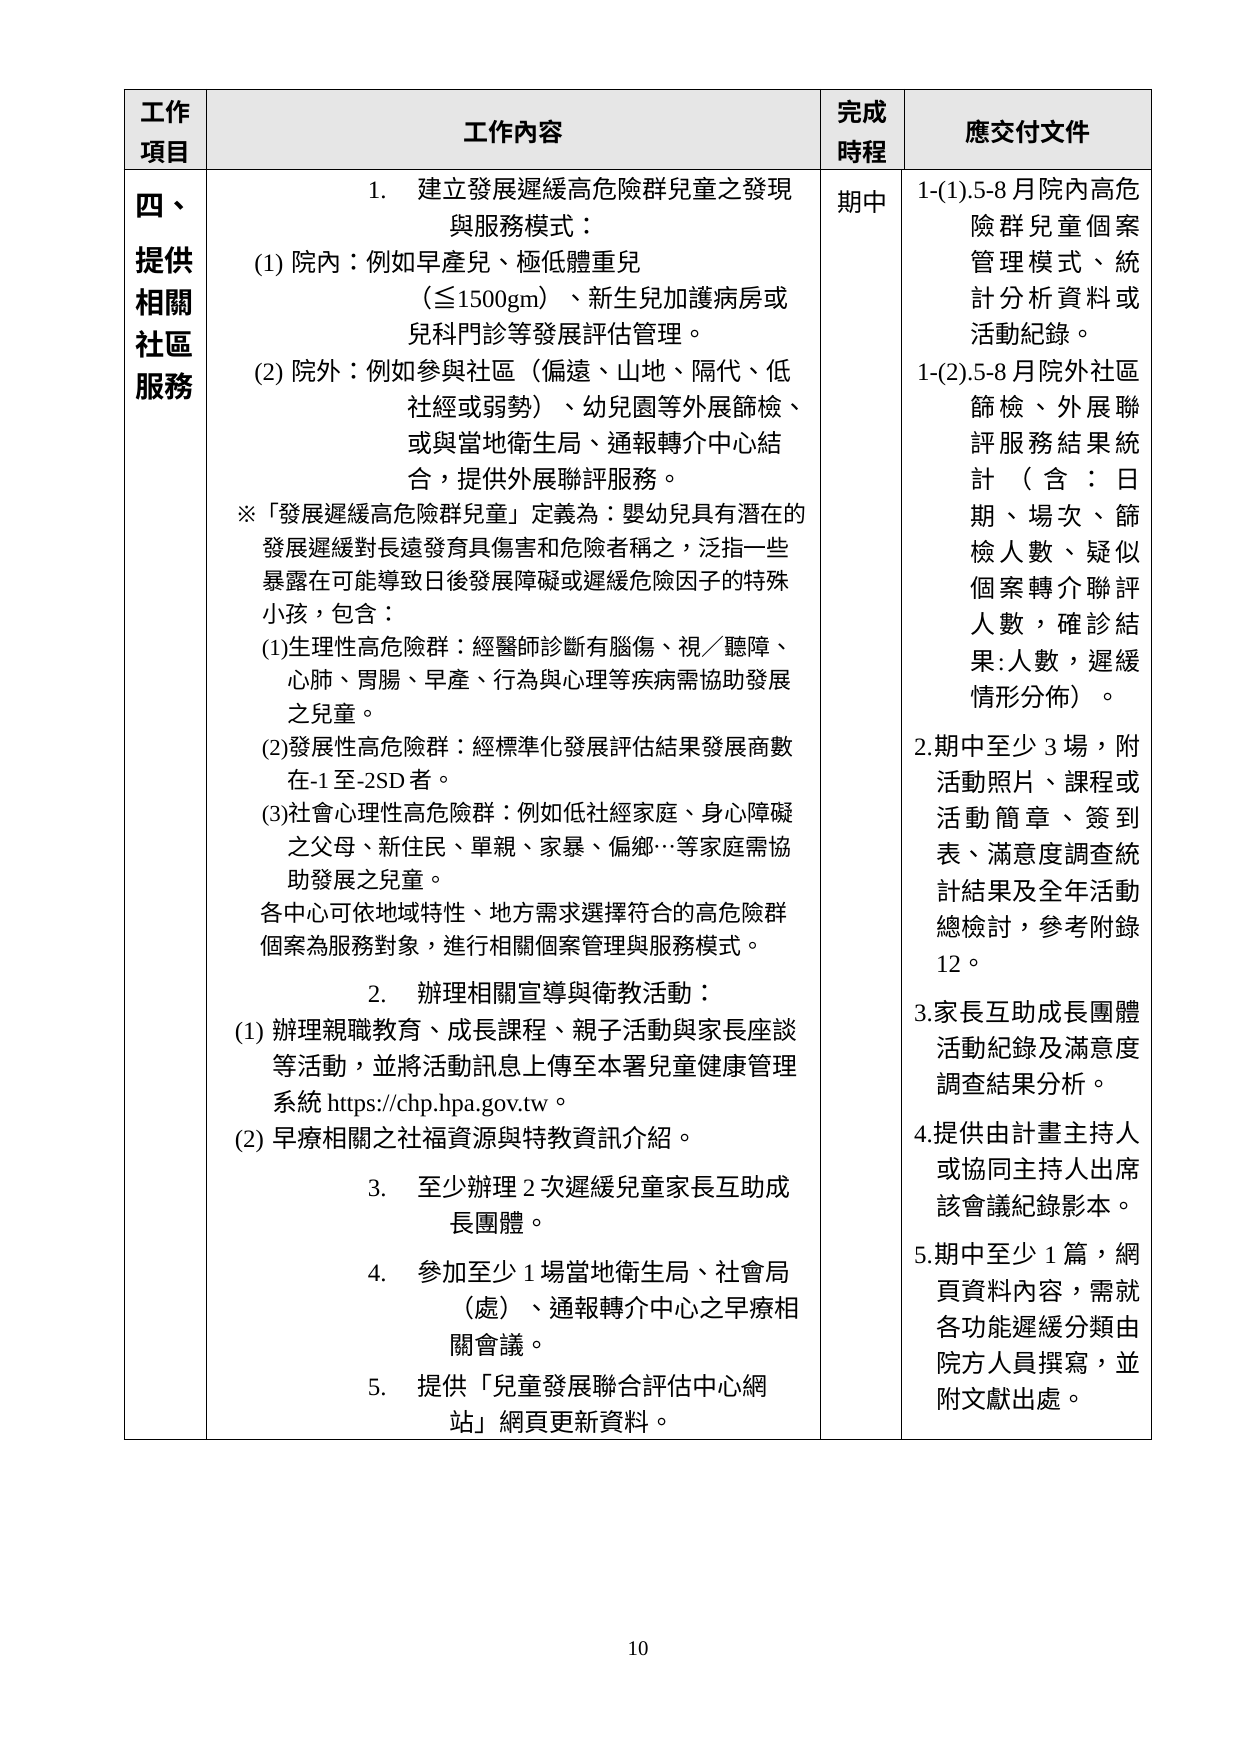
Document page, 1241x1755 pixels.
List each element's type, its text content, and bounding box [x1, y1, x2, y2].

table_cell 1-(1).5-8月院內高危險群兒童個案管理模式、統計分析資料或活動紀錄。 1-(2).5-8月院外社區篩檢、外展聯評服務結果統計（含：日期、場次、篩檢人數、疑似個案轉介聯評人數，確診結果:人數，遲緩情形分佈）。 2.期中至少3場，附活動照片、課程或活動簡章、簽到表、滿意度調查統計結果及全年活動總檢討，參考附錄12。 3.家長互助成長團體活動紀錄及滿意度調查結果分析。 4.提供由計畫主持人或協同主持人出席該會議紀錄影本。 5.期中至少1篇，網頁資料內容，需就各功能遲緩分類由院方人員撰寫，並附文獻出處。 [902, 170, 1151, 1439]
table_cell 期中 [821, 170, 901, 1439]
table_header 完成時程 [821, 90, 904, 169]
table_header 應交付文件 [905, 90, 1151, 169]
table_cell 四、 提供相關社區服務 [125, 170, 206, 1439]
table_header 工作內容 [207, 90, 820, 169]
table_header 工作項目 [125, 90, 206, 169]
table_cell 建立發展遲緩高危險群兒童之發現與服務模式： 院內：例如早產兒、極低體重兒（≦1500gm）、新生兒加護病房或兒科門診等發展評估管理。 院外：例如參與社區（偏遠、山地、隔代、低社經或弱勢）、幼兒園等外展篩檢、或與當地衛生局、通報轉介中心結合，提供外展聯評服務。 ※「發展遲緩高危險群兒童」定義為：嬰幼兒具有潛在的發展遲緩對長遠發育具傷害和危險者稱之，泛指一些暴露在可能導致日後發展障礙或遲緩危險因子的特殊小孩，包含： (1)生理性高危險群：經醫師診斷有腦傷、視／聽障、心肺、胃腸、早產、行為與心理等疾病需協助發展之兒童。 (2)發展性高危險群：經標準化發展評估結果發展商數在-1至-2SD者。 (3)社會心理性高危險群：例如低社經家庭、身心障礙之父母、新住民、單親、家暴、偏鄉…等家庭需協助發展之兒童。 各中心可依地域特性、地方需求選擇符合的高危險群個案為服務對象，進行相關個案管理與服務模式。 辦理相關宣導與衛教活動： 辦理親職教育、成長課程、親子活動與家長座談等活動，並將活動訊息上傳至本署兒童健康管理系統https://chp.hpa.gov.tw。 早療相關之社福資源與特教資訊介紹。 至少辦理2次遲緩兒童家長互助成長團體。 參加至少1場當地衛生局、社會局（處）、通報轉介中心之早療相關會議。 提供「兒童發展聯合評估中心網站」網頁更新資料。 [207, 170, 820, 1439]
